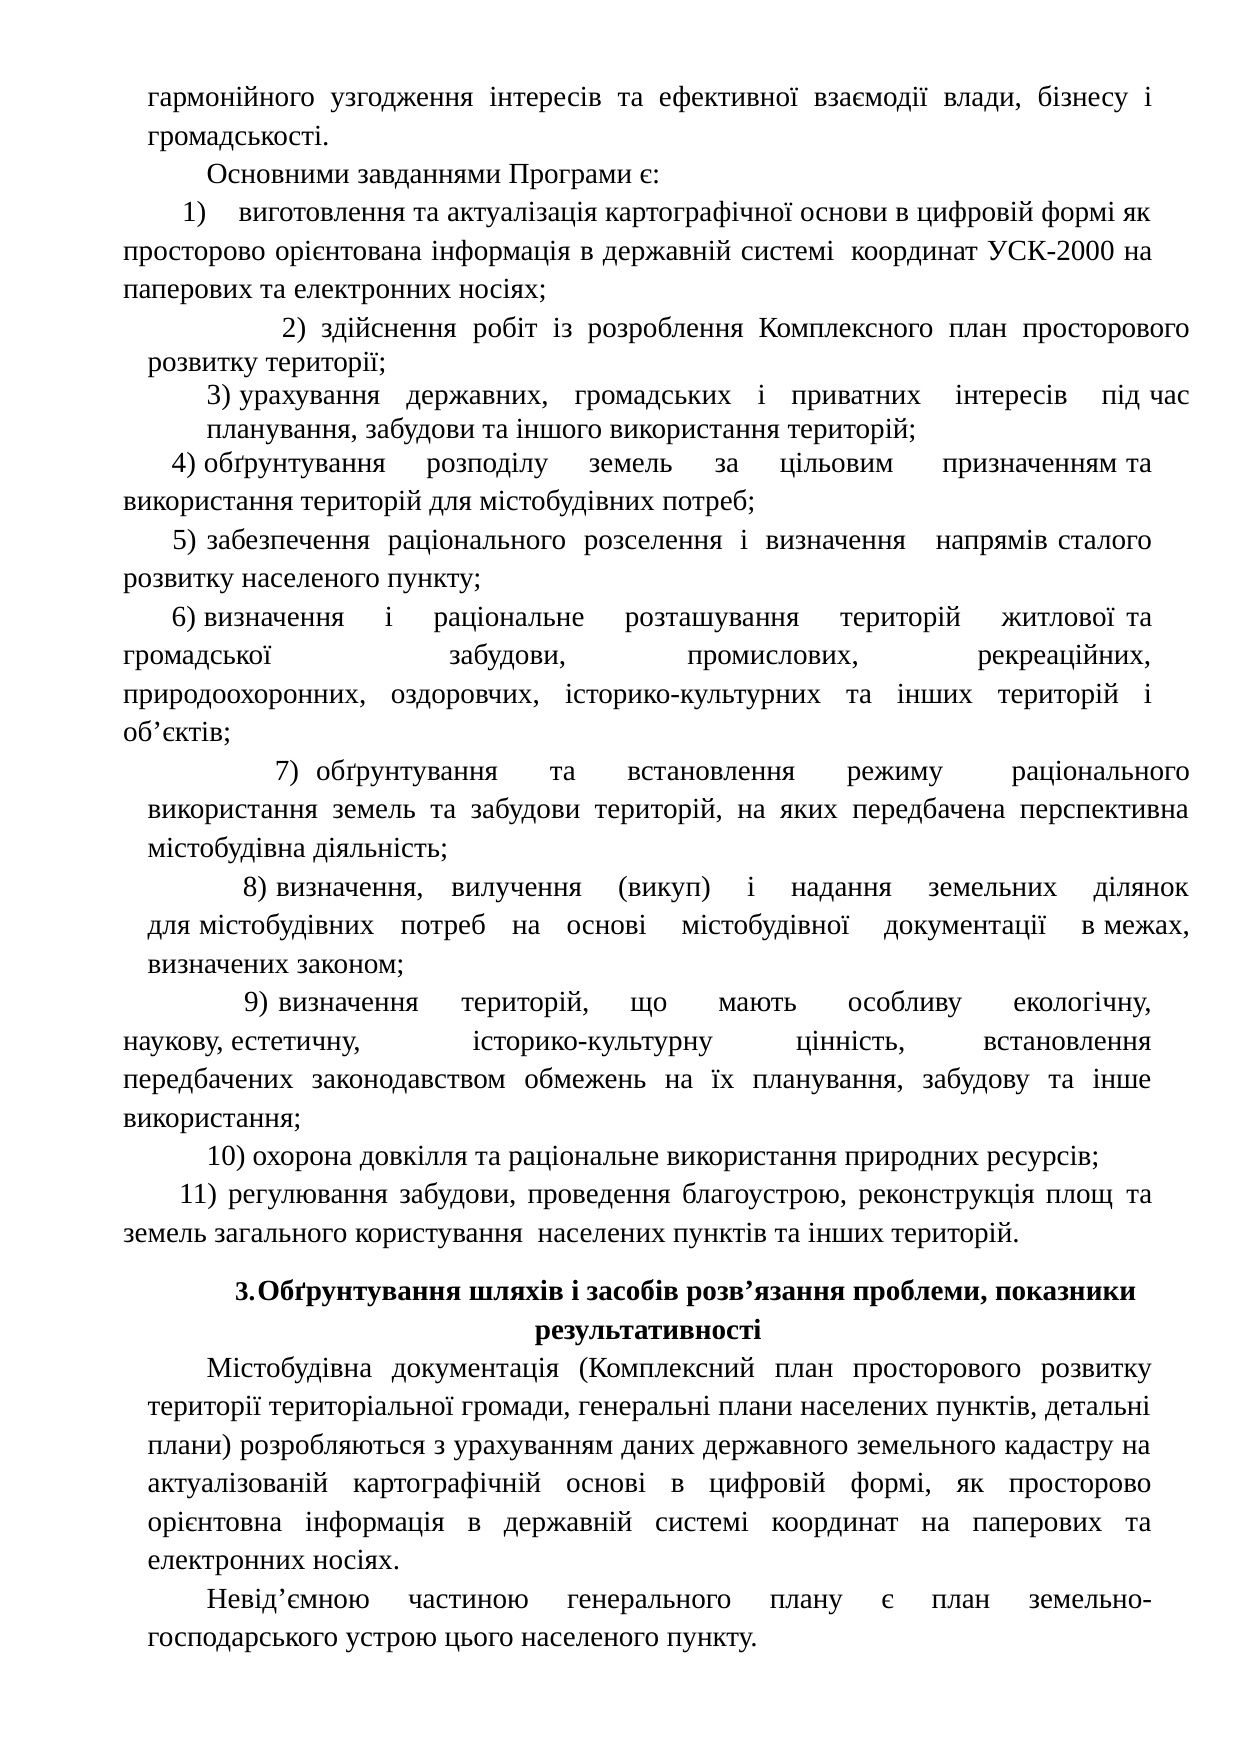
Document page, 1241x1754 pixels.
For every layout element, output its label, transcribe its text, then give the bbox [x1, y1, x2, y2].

text Містобудівна документація (Комплексний план просторового розвитку території територіальної громади, генеральні плани населених пунктів, детальні плани) розробляються з урахуванням даних державного земельного кадастру на актуалізованій картографічній основі в цифровій формі, як просторово орієнтовна інформація в державній системі координат на паперових та електронних носіях. [147, 1350, 1152, 1576]
text 8) визначення, вилучення (викуп) і надання земельних ділянок для містобудівних потреб на основі містобудівної документації в межах, визначених законом; [147, 869, 1190, 979]
text гармонійного узгодження інтересів та ефективної взаємодії влади, бізнесу і громадськості. [147, 79, 1152, 151]
text 3) урахування державних, громадських і приватних інтересів під час планування, забудови та іншого використання територій; [206, 377, 1190, 444]
list виготовлення та актуалізація картографічної основи в цифровій формі як просторово орієнтована інформація в державній системі координат УСК-2000 на паперових та електронних носіях; [123, 194, 1152, 305]
text 9) визначення територій, що мають особливу екологічну, наукову, естетичну, історико-культурну цінність, встановлення передбачених законодавством обмежень на їх планування, забудову та інше використання; [123, 984, 1152, 1133]
text Основними завданнями Програми є: [206, 156, 1190, 190]
text результативності [534, 1312, 1190, 1345]
text 6) визначення і раціональне розташування територій житлової та громадської забудови, промислових, рекреаційних, природоохоронних, оздоровчих, історико-культурних та інших територій і об’єктів; [123, 599, 1152, 748]
text Невід’ємною частиною генерального плану є план земельно- господарського устрою цього населеного пункту. [147, 1581, 1152, 1653]
text 10) охорона довкілля та раціональне використання природних ресурсів; [206, 1138, 1190, 1172]
text 2) здійснення робіт із розроблення Комплексного план просторового розвитку території; [147, 310, 1190, 377]
text 5) забезпечення раціонального розселення і визначення напрямів сталого розвитку населеного пункту; [123, 522, 1152, 594]
text 11) регулювання забудови, проведення благоустрою, реконструкція площ та земель загального користування населених пунктів та інших територій. [123, 1176, 1152, 1248]
text 4) обґрунтування розподілу земель за цільовим призначенням та використання територій для містобудівних потреб; [123, 445, 1152, 517]
list Обґрунтування шляхів і засобів розв’язання проблеми, показники [235, 1273, 1190, 1307]
text 7) обґрунтування та встановлення режиму раціонального використання земель та забудови територій, на яких передбачена перспективна містобудівна діяльність; [147, 753, 1190, 864]
